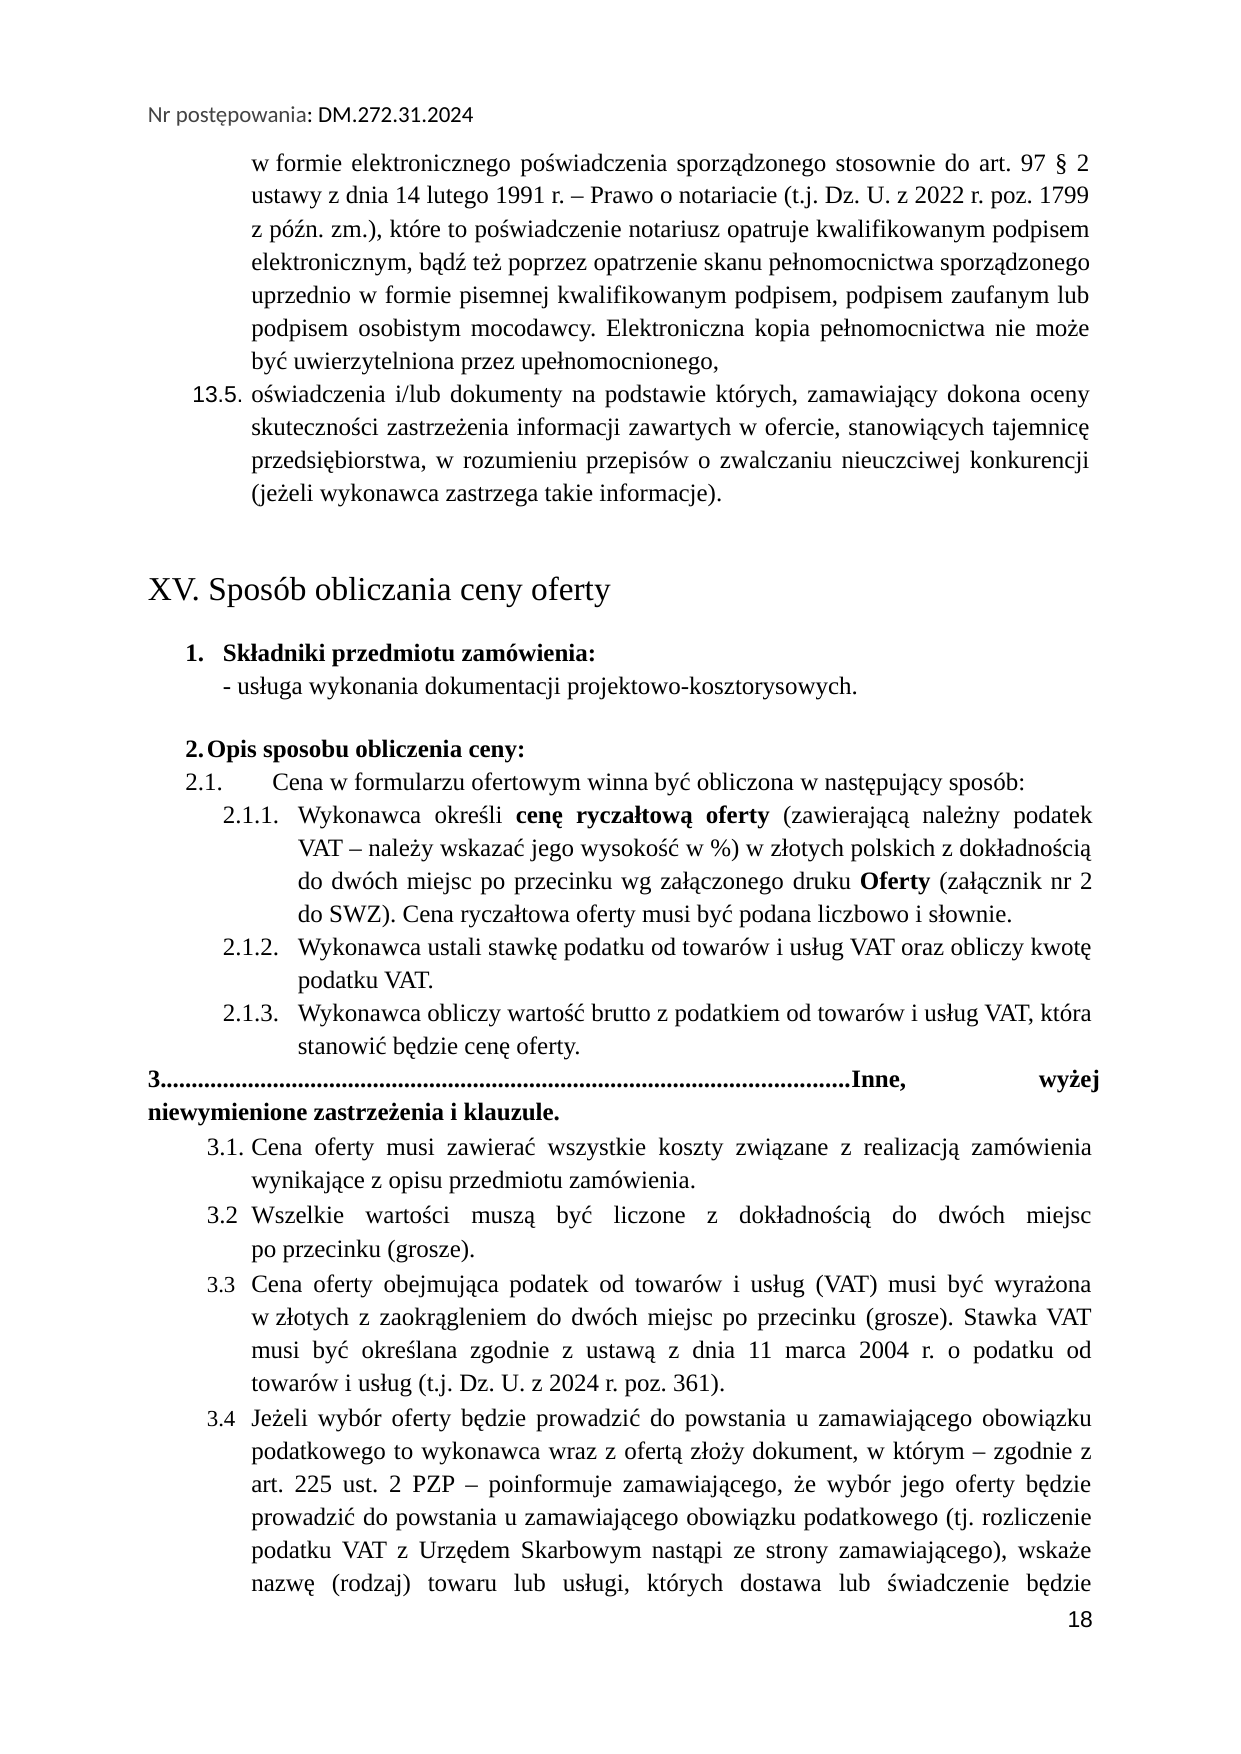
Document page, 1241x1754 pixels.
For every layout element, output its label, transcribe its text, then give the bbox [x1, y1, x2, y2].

list Cena oferty obejmująca podatek od towarów i usług (VAT) musi być wyrażona w złotych z zaokrągleniem do dwóch miejsc po przecinku (grosze). Stawka VAT musi być określana zgodnie z ustawą z dnia 11 marca 2004 r. o podatku od towarów i usług (t.j. Dz. U. z 2024 r. poz. 361). [207, 1269, 1093, 1397]
subtitle XV. Sposób obliczania ceny oferty [148, 569, 1093, 607]
list Wykonawca obliczy wartość brutto z podatkiem od towarów i usług VAT, która stanowić będzie cenę oferty. [223, 998, 1093, 1060]
list oświadczenia i/lub dokumenty na podstawie których, zamawiający dokona oceny skuteczności zastrzeżenia informacji zawartych w ofercie, stanowiących tajemnicę przedsiębiorstwa, w rozumieniu przepisów o zwalczaniu nieuczciwej konkurencji (jeżeli wykonawca zastrzega takie informacje). [192, 379, 1090, 507]
list w formie elektronicznego poświadczenia sporządzonego stosownie do art. 97 § 2 ustawy z dnia 14 lutego 1991 r. – Prawo o notariacie (t.j. Dz. U. z 2022 r. poz. 1799 z późn. zm.), które to poświadczenie notariusz opatruje kwalifikowanym podpisem elektronicznym, bądź też poprzez opatrzenie skanu pełnomocnictwa sporządzonego uprzednio w formie pisemnej kwalifikowanym podpisem, podpisem zaufanym lub podpisem osobistym mocodawcy. Elektroniczna kopia pełnomocnictwa nie może być uwierzytelniona przez upełnomocnionego, [192, 148, 1090, 374]
list Składniki przedmiotu zamówienia: [185, 638, 1093, 667]
list Wykonawca określi cenę ryczałtową oferty (zawierającą należny podatek VAT – należy wskazać jego wysokość w %) w złotych polskich z dokładnością do dwóch miejsc po przecinku wg załączonego druku Oferty (załącznik nr 2 do SWZ). Cena ryczałtowa oferty musi być podana liczbowo i słownie. [223, 800, 1093, 928]
list Cena w formularzu ofertowym winna być obliczona w następujący sposób: [185, 767, 1093, 796]
list Cena oferty musi zawierać wszystkie koszty związane z realizacją zamówienia wynikające z opisu przedmiotu zamówienia. [207, 1132, 1093, 1194]
list Opis sposobu obliczenia ceny: [185, 734, 1093, 763]
list Wszelkie wartości muszą być liczone z dokładnością do dwóch miejsc po przecinku (grosze). [207, 1201, 1093, 1262]
list Wykonawca ustali stawkę podatku od towarów i usług VAT oraz obliczy kwotę podatku VAT. [223, 932, 1093, 994]
list Inne, wyżej niewymienione zastrzeżenia i klauzule. [148, 1064, 1100, 1126]
list Jeżeli wybór oferty będzie prowadzić do powstania u zamawiającego obowiązku podatkowego to wykonawca wraz z ofertą złoży dokument, w którym – zgodnie z art. 225 ust. 2 PZP – poinformuje zamawiającego, że wybór jego oferty będzie prowadzić do powstania u zamawiającego obowiązku podatkowego (tj. rozliczenie podatku VAT z Urzędem Skarbowym nastąpi ze strony zamawiającego), wskaże nazwę (rodzaj) towaru lub usługi, których dostawa lub świadczenie będzie [207, 1403, 1093, 1597]
text - usługa wykonania dokumentacji projektowo-kosztorysowych. [223, 671, 1093, 700]
